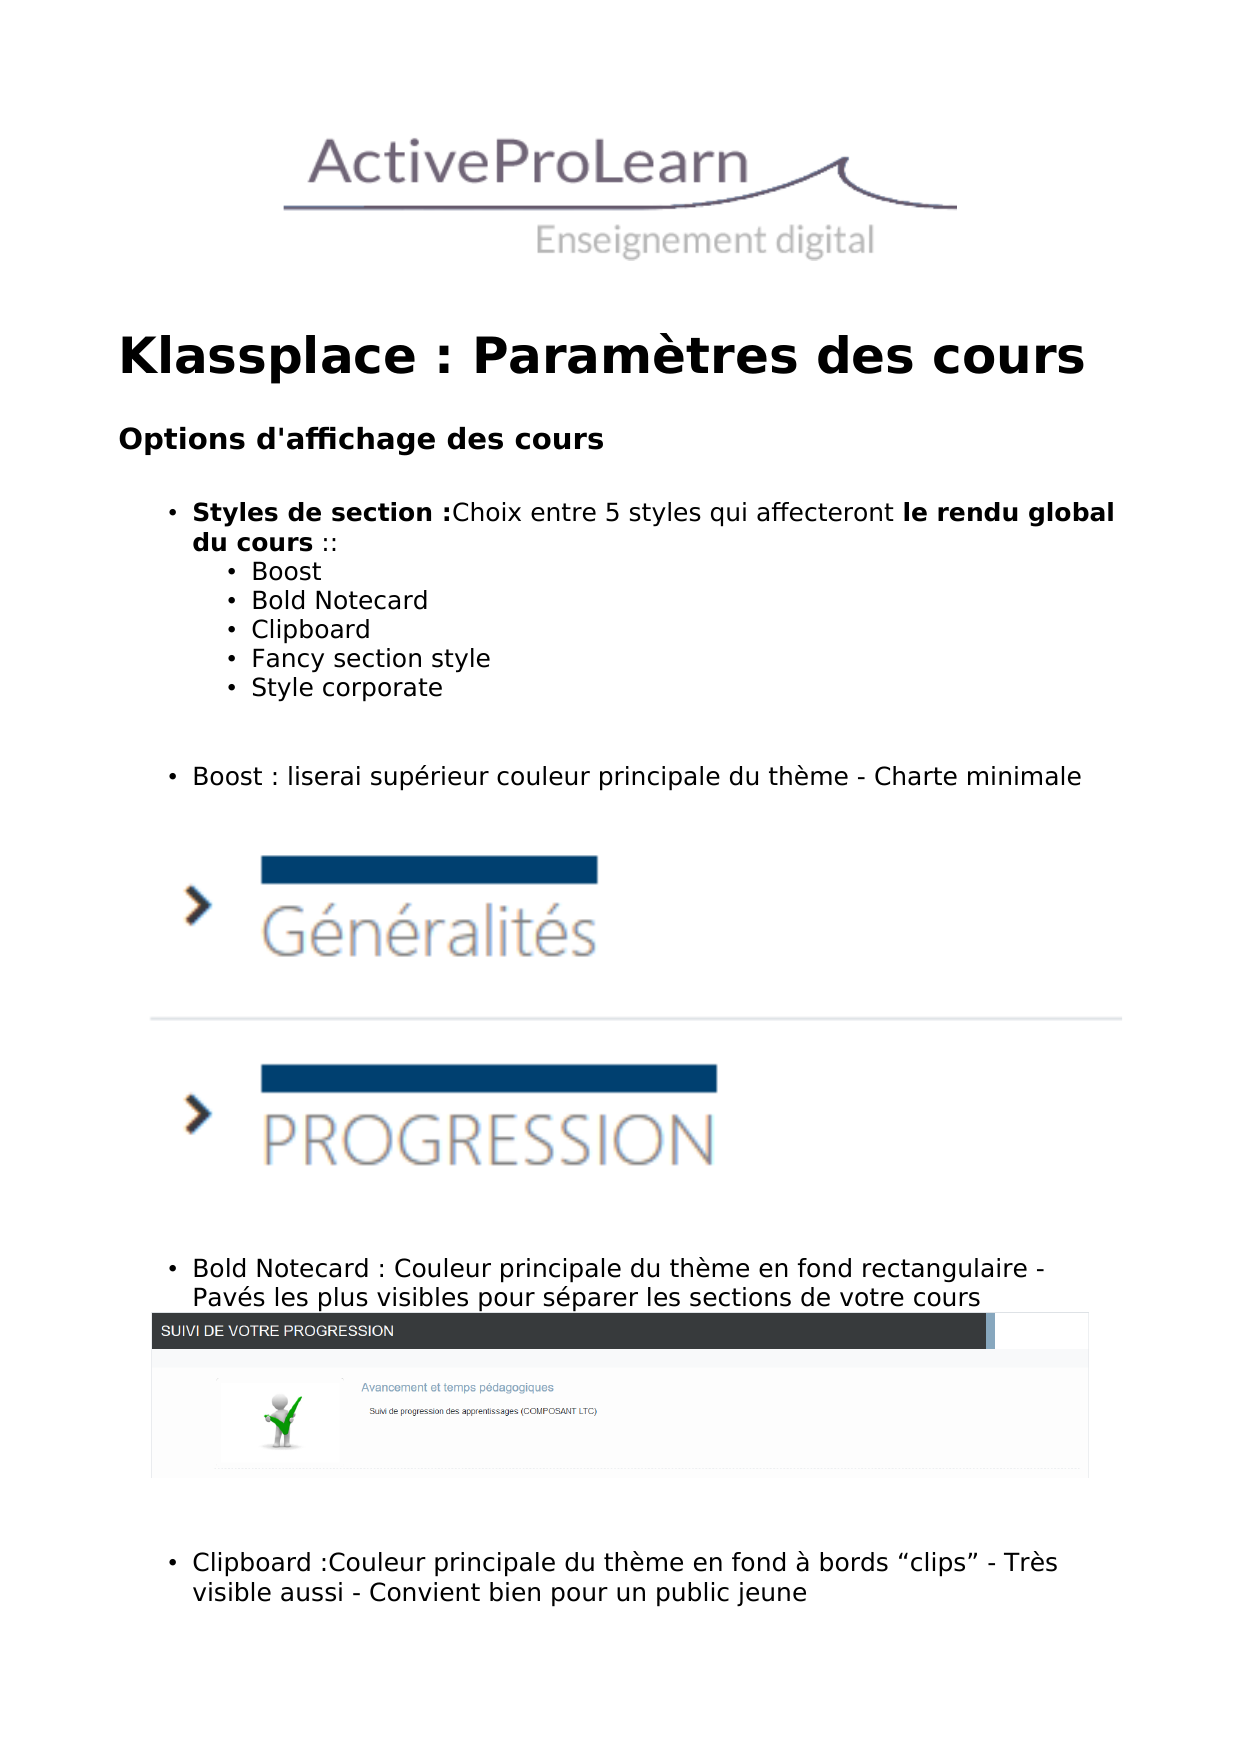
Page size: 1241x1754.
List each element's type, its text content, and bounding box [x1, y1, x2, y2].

list Fancy section style [236, 644, 1122, 674]
list Clipboard :Couleur principale du thème en fond à bords “clips” - Très visible aussi - Convient bien pour un public jeune [177, 1549, 1122, 1607]
list Boost : liserai supérieur couleur principale du thème - Charte minimale [177, 762, 1122, 791]
picture [118, 791, 1123, 1213]
subtitle Options d'affichage des cours [118, 423, 1122, 457]
subtitle Klassplace : Paramètres des cours [118, 327, 1122, 385]
list Bold Notecard : Couleur principale du thème en fond rectangulaire - Pavés les plus visibles pour séparer les sections de votre cours [177, 1254, 1122, 1313]
list Boost [236, 557, 1122, 586]
picture [151, 1312, 1089, 1478]
list Style corporate [236, 674, 1122, 703]
list Styles de section :Choix entre 5 styles qui affecteront le rendu global du cours :: [177, 499, 1122, 557]
list Bold Notecard [236, 586, 1122, 615]
list Clipboard [236, 615, 1122, 644]
picture [283, 118, 957, 261]
